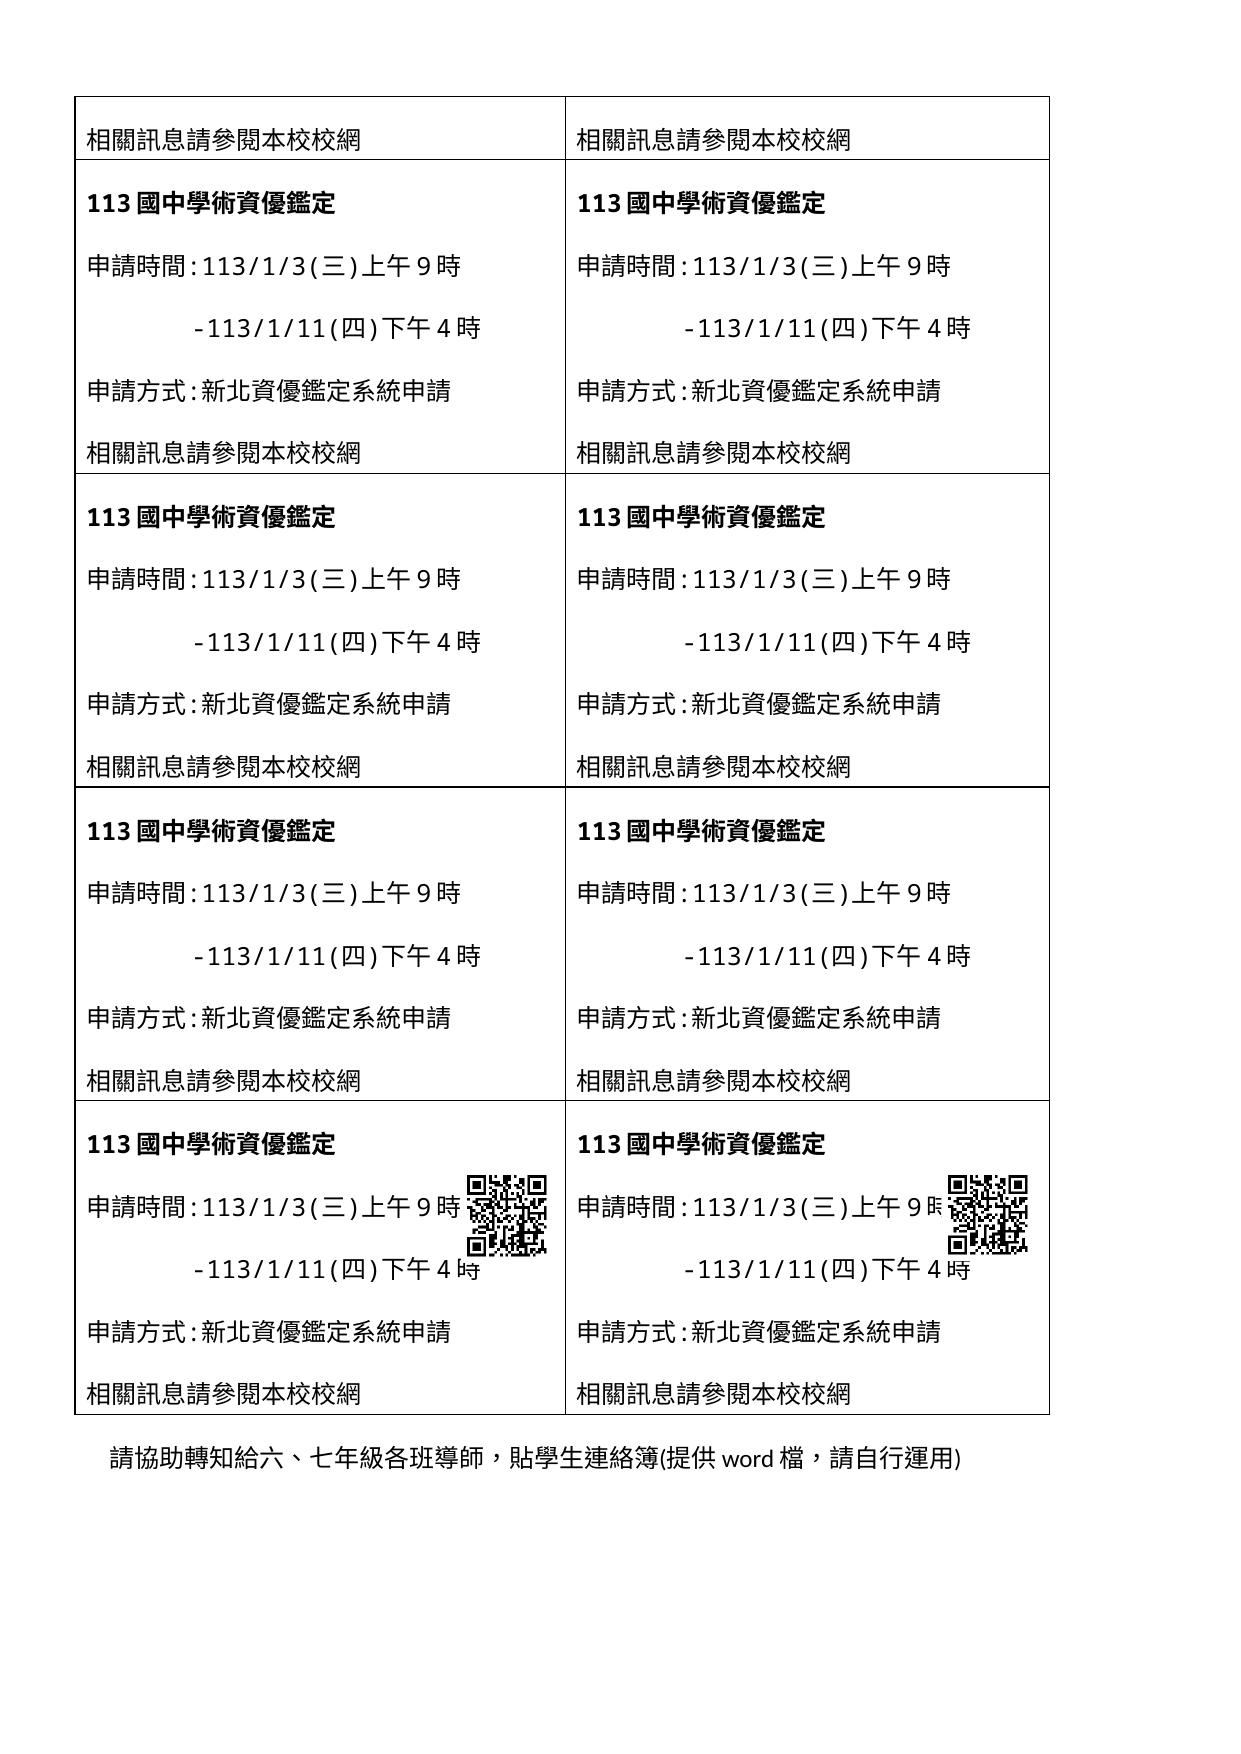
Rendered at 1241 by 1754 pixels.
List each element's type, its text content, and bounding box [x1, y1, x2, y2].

table_cell 113國中學術資優鑑定 申請時間:113/1/3(三)上午9時 -113/1/11(四)下午4時 申請方式:新北資優鑑定系統申請 相關訊息請參閱本校校網 [566, 474, 1049, 786]
table_cell 113國中學術資優鑑定 申請時間:113/1/3(三)上午9時 -113/1/11(四)下午4時 申請方式:新北資優鑑定系統申請 相關訊息請參閱本校校網 [76, 160, 565, 473]
table_cell 113國中學術資優鑑定 申請時間:113/1/3(三)上午9時 -113/1/11(四)下午4時 申請方式:新北資優鑑定系統申請 相關訊息請參閱本校校網 [566, 788, 1049, 1100]
text 請協助轉知給六、七年級各班導師，貼學生連絡簿(提供word檔，請自行運用) [75, 1414, 1165, 1477]
table_cell 113國中學術資優鑑定 申請時間:113/1/3(三)上午9時 -113/1/11(四)下午4時 申請方式:新北資優鑑定系統申請 相關訊息請參閱本校校網 [76, 788, 565, 1100]
table_cell 相關訊息請參閱本校校網 [76, 97, 565, 159]
table_cell 113國中學術資優鑑定 申請時間:113/1/3(三)上午9時 -113/1/11(四)下午4時 申請方式:新北資優鑑定系統申請 相關訊息請參閱本校校網 [566, 160, 1049, 473]
table_cell 113國中學術資優鑑定 申請時間:113/1/3(三)上午9時 -113/1/11(四)下午4時 申請方式:新北資優鑑定系統申請 相關訊息請參閱本校校網 [76, 474, 565, 786]
table_cell 相關訊息請參閱本校校網 [566, 97, 1049, 159]
table_cell 113國中學術資優鑑定 申請時間:113/1/3(三)上午9時 -113/1/11(四)下午4時 申請方式:新北資優鑑定系統申請 相關訊息請參閱本校校網 [76, 1101, 565, 1413]
table_cell 113國中學術資優鑑定 申請時間:113/1/3(三)上午9時 -113/1/11(四)下午4時 申請方式:新北資優鑑定系統申請 相關訊息請參閱本校校網 [566, 1101, 1049, 1413]
